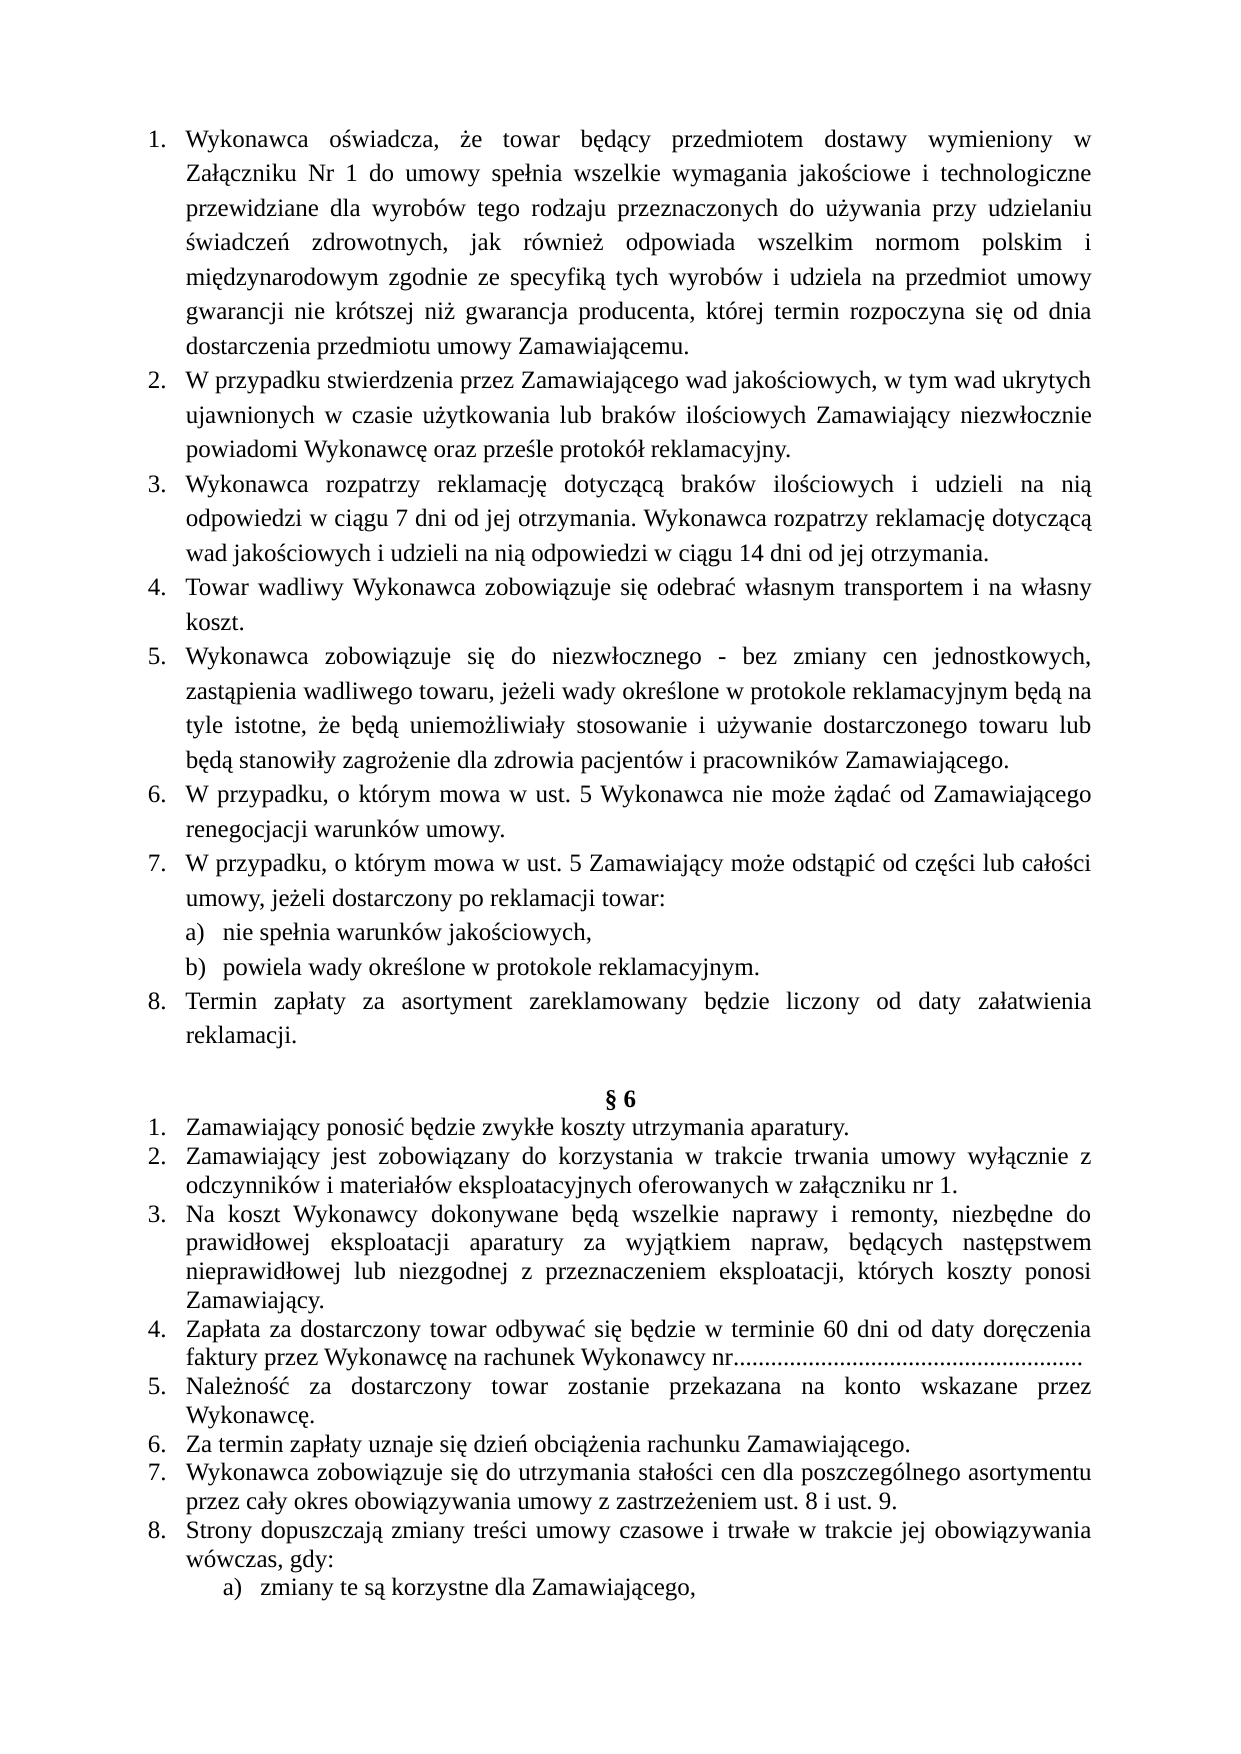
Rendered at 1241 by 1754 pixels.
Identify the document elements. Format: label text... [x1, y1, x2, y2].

list zmiany te są korzystne dla Zamawiającego, [223, 1572, 1092, 1601]
text § 6 [148, 1084, 1092, 1112]
list Za termin zapłaty uznaje się dzień obciążenia rachunku Zamawiającego. [148, 1429, 1092, 1457]
list Należność za dostarczony towar zostanie przekazana na konto wskazane przez Wykonawcę. [148, 1371, 1092, 1429]
list Wykonawca rozpatrzy reklamację dotyczącą braków ilościowych i udzieli na nią odpowiedzi w ciągu 7 dni od jej otrzymania. Wykonawca rozpatrzy reklamację dotyczącą wad jakościowych i udzieli na nią odpowiedzi w ciągu 14 dni od jej otrzymania. [148, 469, 1092, 567]
list Zamawiający jest zobowiązany do korzystania w trakcie trwania umowy wyłącznie z odczynników i materiałów eksploatacyjnych oferowanych w załączniku nr 1. [148, 1141, 1092, 1199]
list powiela wady określone w protokole reklamacyjnym. [185, 952, 1092, 980]
list Wykonawca zobowiązuje się do utrzymania stałości cen dla poszczególnego asortymentu przez cały okres obowiązywania umowy z zastrzeżeniem ust. 8 i ust. 9. [148, 1457, 1092, 1515]
list W przypadku, o którym mowa w ust. 5 Zamawiający może odstąpić od części lub całości umowy, jeżeli dostarczony po reklamacji towar: [148, 848, 1092, 911]
list nie spełnia warunków jakościowych, [185, 917, 1092, 946]
list Zapłata za dostarczony towar odbywać się będzie w terminie 60 dni od daty doręczenia faktury przez Wykonawcę na rachunek Wykonawcy nr........................................................ [148, 1314, 1092, 1371]
list Wykonawca zobowiązuje się do niezwłocznego - bez zmiany cen jednostkowych, zastąpienia wadliwego towaru, jeżeli wady określone w protokole reklamacyjnym będą na tyle istotne, że będą uniemożliwiały stosowanie i używanie dostarczonego towaru lub będą stanowiły zagrożenie dla zdrowia pacjentów i pracowników Zamawiającego. [148, 641, 1092, 773]
list W przypadku, o którym mowa w ust. 5 Wykonawca nie może żądać od Zamawiającego renegocjacji warunków umowy. [148, 779, 1092, 842]
list Strony dopuszczają zmiany treści umowy czasowe i trwałe w trakcie jej obowiązywania wówczas, gdy: [148, 1515, 1092, 1572]
list Towar wadliwy Wykonawca zobowiązuje się odebrać własnym transportem i na własny koszt. [148, 572, 1092, 636]
list Wykonawca oświadcza, że towar będący przedmiotem dostawy wymieniony w Załączniku Nr 1 do umowy spełnia wszelkie wymagania jakościowe i technologiczne przewidziane dla wyrobów tego rodzaju przeznaczonych do używania przy udzielaniu świadczeń zdrowotnych, jak również odpowiada wszelkim normom polskim i międzynarodowym zgodnie ze specyfiką tych wyrobów i udziela na przedmiot umowy gwarancji nie krótszej niż gwarancja producenta, której termin rozpoczyna się od dnia dostarczenia przedmiotu umowy Zamawiającemu. [148, 124, 1092, 360]
list Na koszt Wykonawcy dokonywane będą wszelkie naprawy i remonty, niezbędne do prawidłowej eksploatacji aparatury za wyjątkiem napraw, będących następstwem nieprawidłowej lub niezgodnej z przeznaczeniem eksploatacji, których koszty ponosi Zamawiający. [148, 1199, 1092, 1314]
list Zamawiający ponosić będzie zwykłe koszty utrzymania aparatury. [148, 1112, 1092, 1141]
list W przypadku stwierdzenia przez Zamawiającego wad jakościowych, w tym wad ukrytych ujawnionych w czasie użytkowania lub braków ilościowych Zamawiający niezwłocznie powiadomi Wykonawcę oraz prześle protokół reklamacyjny. [148, 365, 1092, 463]
list Termin zapłaty za asortyment zareklamowany będzie liczony od daty załatwienia reklamacji. [148, 986, 1092, 1049]
